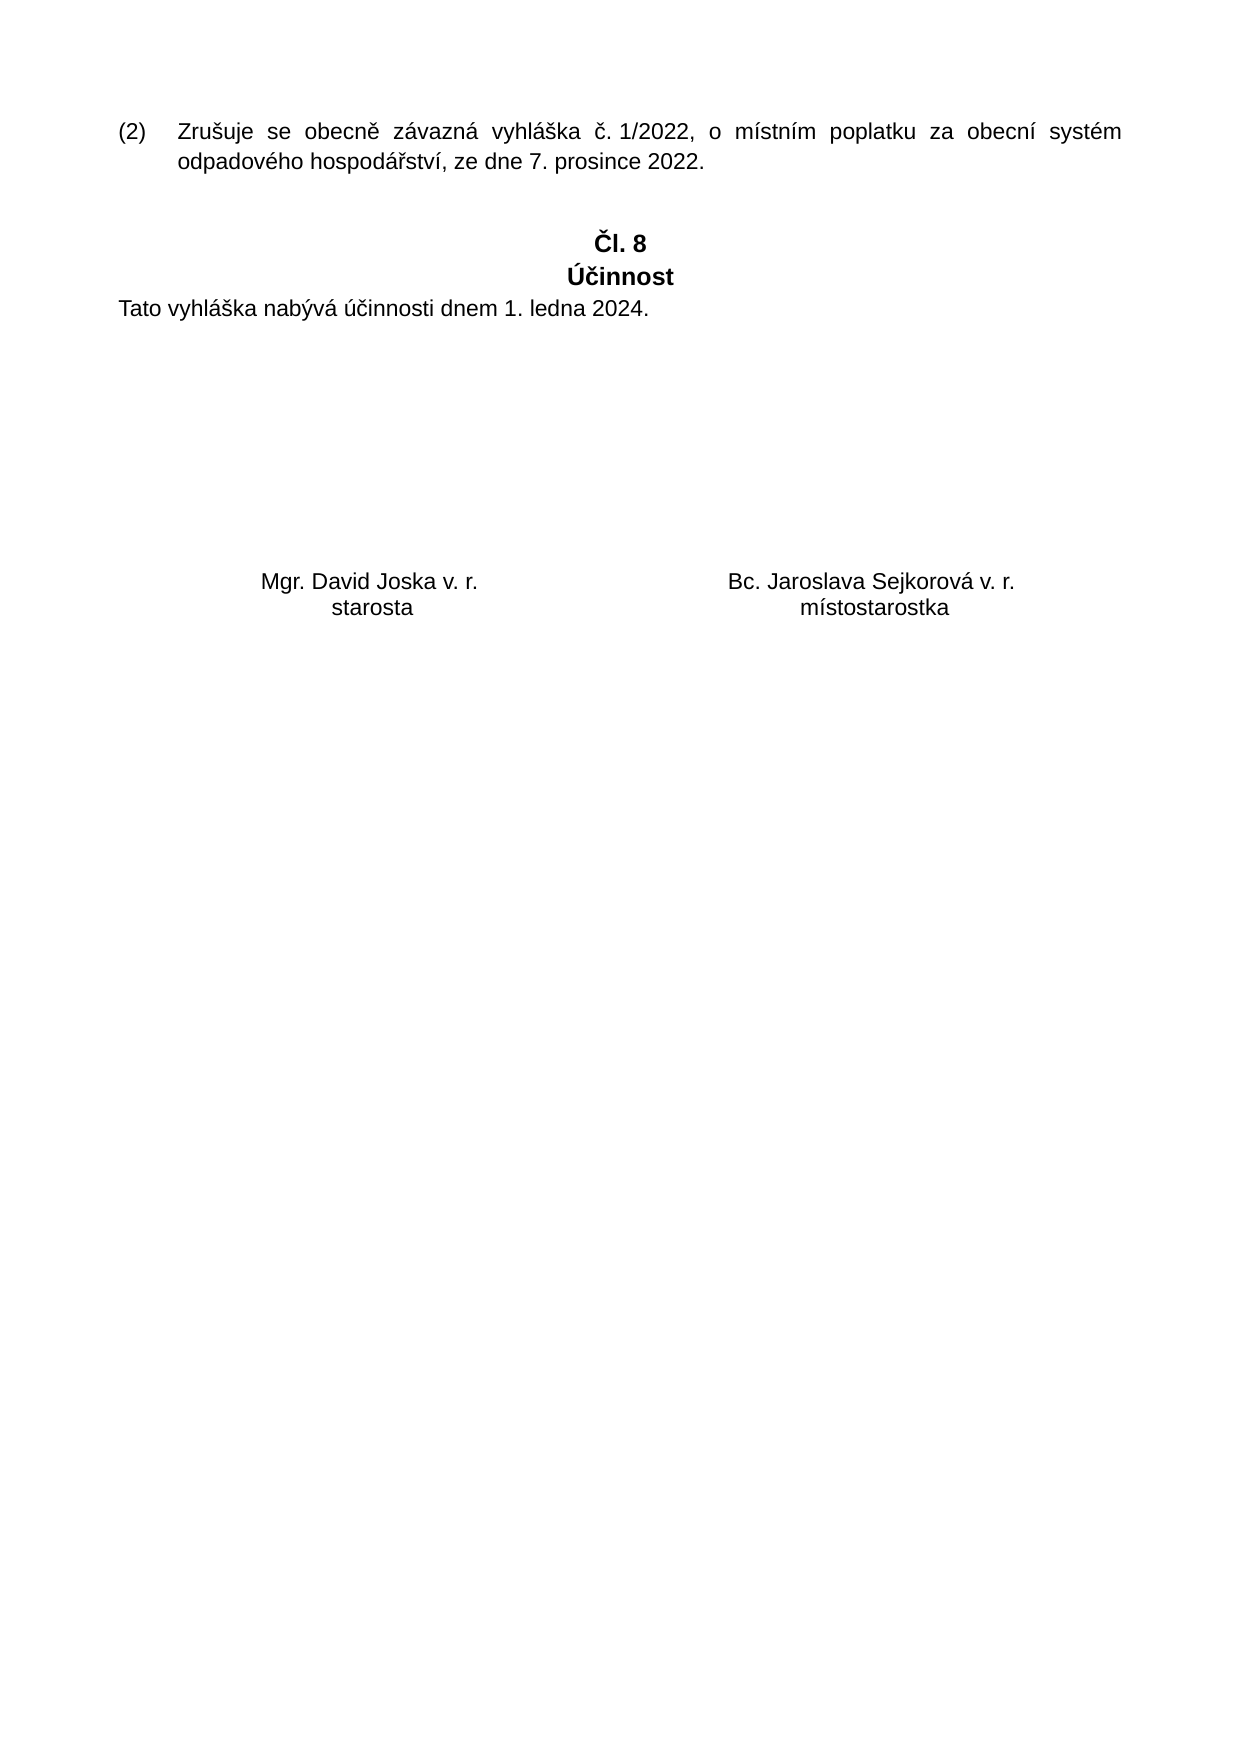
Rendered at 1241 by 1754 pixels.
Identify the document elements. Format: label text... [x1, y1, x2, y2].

table_cell [118, 626, 620, 744]
table_cell [620, 626, 1122, 744]
table_header Bc. Jaroslava Sejkorová v. r. místostarostka [620, 508, 1122, 626]
subtitle Čl. 8 Účinnost [118, 228, 1122, 290]
table_header Mgr. David Joska v. r. starosta [118, 508, 620, 626]
text Tato vyhláška nabývá účinnosti dnem 1. ledna 2024. [118, 294, 1122, 321]
list Zrušuje se obecně závazná vyhláška č. 1/2022, o místním poplatku za obecní systém odpadového hospodářství, ze dne 7. prosince 2022. [118, 118, 1122, 175]
